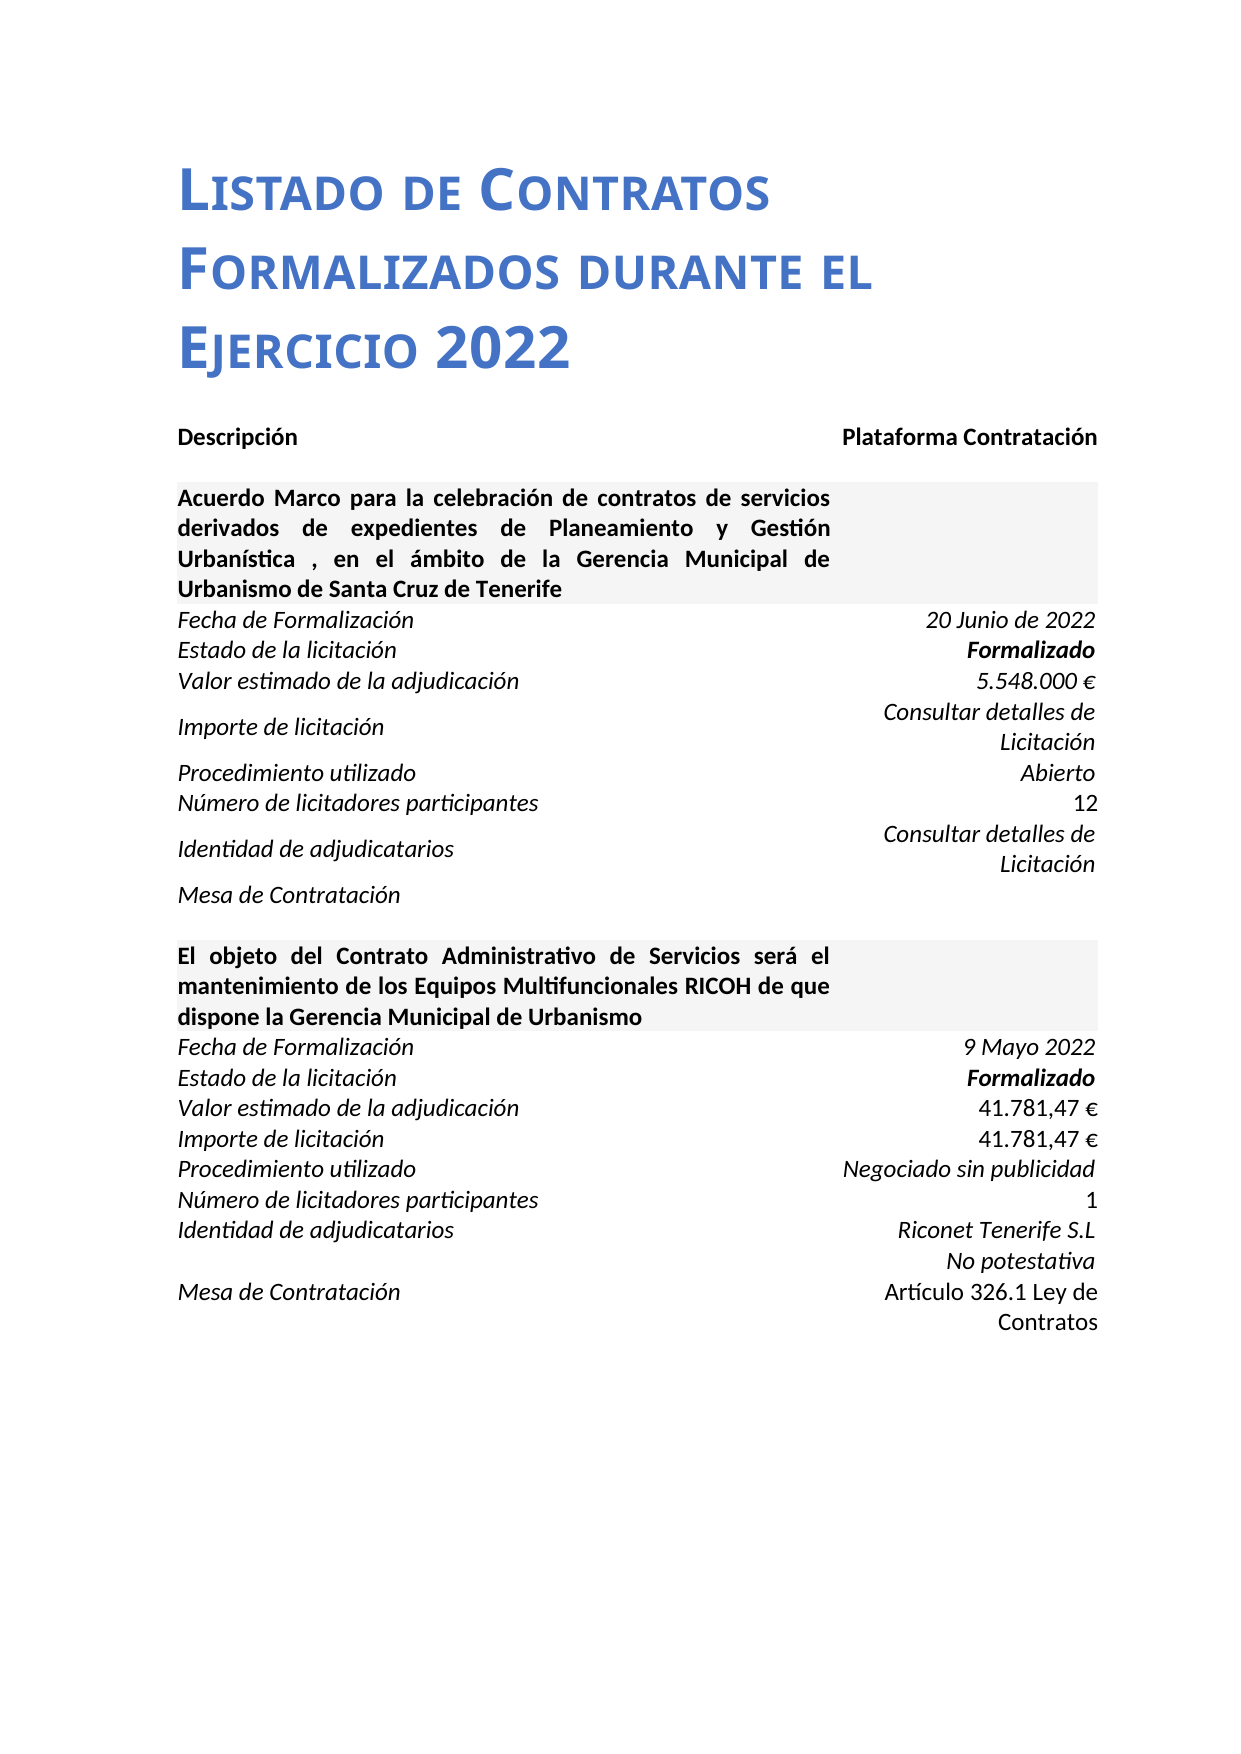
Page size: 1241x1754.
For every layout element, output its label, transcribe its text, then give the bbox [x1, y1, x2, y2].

table_cell Acuerdo Marco para la celebración de contratos de servicios derivados de expedientes de Planeamiento y Gestión Urbanística , en el ámbito de la Gerencia Municipal de Urbanismo de Santa Cruz de Tenerife [177, 482, 831, 604]
table_cell Descripción [177, 421, 831, 452]
table_cell 12 [831, 787, 1098, 818]
table_cell Valor estimado de la adjudicación [177, 1093, 831, 1123]
table_cell Estado de la licitación [177, 635, 831, 665]
table_cell Importe de licitación [177, 696, 831, 757]
table_cell 1 [831, 1184, 1098, 1214]
table_cell Valor estimado de la adjudicación [177, 665, 831, 696]
table_cell Mesa de Contratación [177, 879, 831, 909]
table_cell [177, 452, 831, 482]
table_cell Número de licitadores participantes [177, 787, 831, 818]
table_cell Negociado sin publicidad [831, 1154, 1098, 1184]
table_cell [831, 940, 1098, 1031]
table_cell Riconet Tenerife S.L [831, 1215, 1098, 1245]
table_cell [177, 909, 831, 940]
table_cell Plataforma Contratación [831, 421, 1098, 452]
table_cell Consultar detalles de Licitación [831, 818, 1098, 879]
table_cell Consultar detalles de Licitación [831, 696, 1098, 757]
table_cell El objeto del Contrato Administrativo de Servicios será el mantenimiento de los Equipos Multifuncionales RICOH de que dispone la Gerencia Municipal de Urbanismo [177, 940, 831, 1031]
table_header [177, 386, 1098, 421]
table_cell Mesa de Contratación [177, 1245, 831, 1337]
table_cell Fecha de Formalización [177, 1031, 831, 1062]
table_cell Procedimiento utilizado [177, 1154, 831, 1184]
table_cell Número de licitadores participantes [177, 1184, 831, 1214]
table_cell No potestativa Artículo 326.1 Ley de Contratos [831, 1245, 1098, 1337]
table_cell Fecha de Formalización [177, 604, 831, 635]
table_cell [831, 482, 1098, 604]
table_cell Identidad de adjudicatarios [177, 818, 831, 879]
table_cell Procedimiento utilizado [177, 757, 831, 787]
table_cell 41.781,47 € [831, 1093, 1098, 1123]
table_cell Estado de la licitación [177, 1062, 831, 1092]
table_cell Abierto [831, 757, 1098, 787]
table_cell 9 Mayo 2022 [831, 1031, 1098, 1062]
text Listado de Contratos Formalizados durante el Ejercicio 2022 [177, 148, 1063, 386]
table_cell 20 Junio de 2022 [831, 604, 1098, 635]
table_cell Importe de licitación [177, 1123, 831, 1153]
table_cell Formalizado [831, 635, 1098, 665]
table_cell Identidad de adjudicatarios [177, 1215, 831, 1245]
table_cell Formalizado [831, 1062, 1098, 1092]
table_cell 5.548.000 € [831, 665, 1098, 696]
table_cell 41.781,47 € [831, 1123, 1098, 1153]
table_cell [831, 879, 1098, 909]
table_cell [831, 452, 1098, 482]
table_cell [831, 909, 1098, 940]
